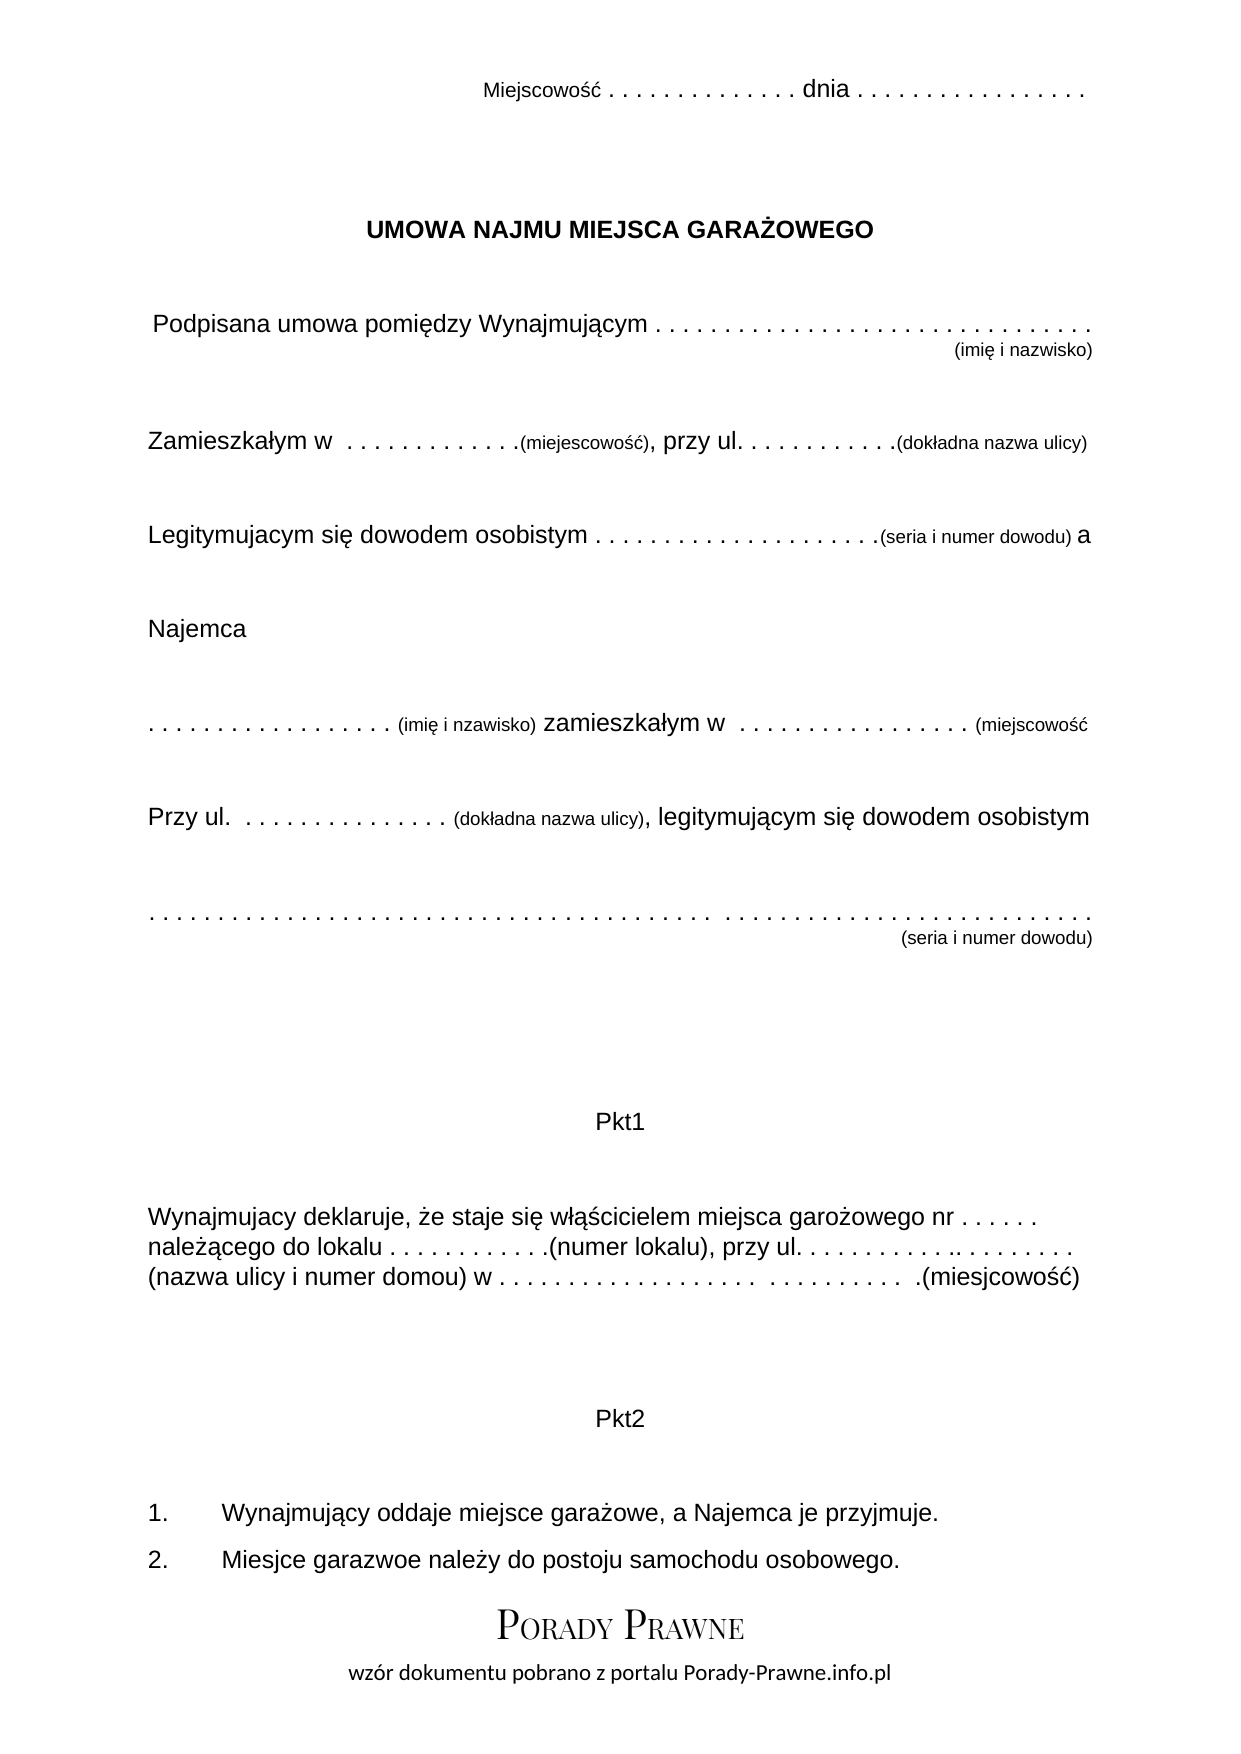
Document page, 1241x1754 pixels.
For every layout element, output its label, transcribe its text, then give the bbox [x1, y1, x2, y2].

text UMOWA NAJMU MIEJSCA GARAŻOWEGO [148, 215, 1093, 244]
text . . . . . . . . . . . . . . . . . . (imię i nzawisko) zamieszkałym w . . . . . . . . . . . . . . . . . (miejscowość [148, 708, 1093, 737]
text Legitymujacym się dowodem osobistym . . . . . . . . . . . . . . . . . . . . .(seria i numer dowodu) a [148, 520, 1093, 549]
text Pkt1 [148, 1107, 1093, 1136]
text . . . . . . . . . . . . . . . . . . . . . . . . . . . . . . . . . . . . . . . . . . . . . . . . . . . . . . . . . . . . . . . . . . . . (seria i numer dowodu) [148, 897, 1093, 948]
text 1. Wynajmujący oddaje miejsce garażowe, a Najemca je przyjmuje. [148, 1498, 1093, 1526]
text Przy ul. . . . . . . . . . . . . . . . (dokładna nazwa ulicy), legitymującym się dowodem osobistym [148, 802, 1093, 831]
text Podpisana umowa pomiędzy Wynajmującym . . . . . . . . . . . . . . . . . . . . . . . . . . . . . . . . (imię i nazwisko) [148, 309, 1093, 361]
text Pkt2 [148, 1403, 1093, 1432]
text Zamieszkałym w . . . . . . . . . . . . .(miejescowość), przy ul. . . . . . . . . . . .(dokładna nazwa ulicy) [148, 426, 1093, 454]
text Wynajmujacy deklaruje, że staje się włąścicielem miejsca garożowego nr . . . . . . należącego do lokalu . . . . . . . . . . . .(numer lokalu), przy ul. . . . . . . . . . . .. . . . . . . . .(nazwa ulicy i numer domou) w . . . . . . . . . . . . . . . . . . . . . . . . . . . . . .(miesjcowość) [148, 1201, 1093, 1291]
text Miejscowość . . . . . . . . . . . . . . dnia . . . . . . . . . . . . . . . . . [148, 74, 1093, 102]
text Najemca [148, 614, 1093, 643]
text 2. Miesjce garazwoe należy do postoju samochodu osobowego. [148, 1545, 1093, 1573]
